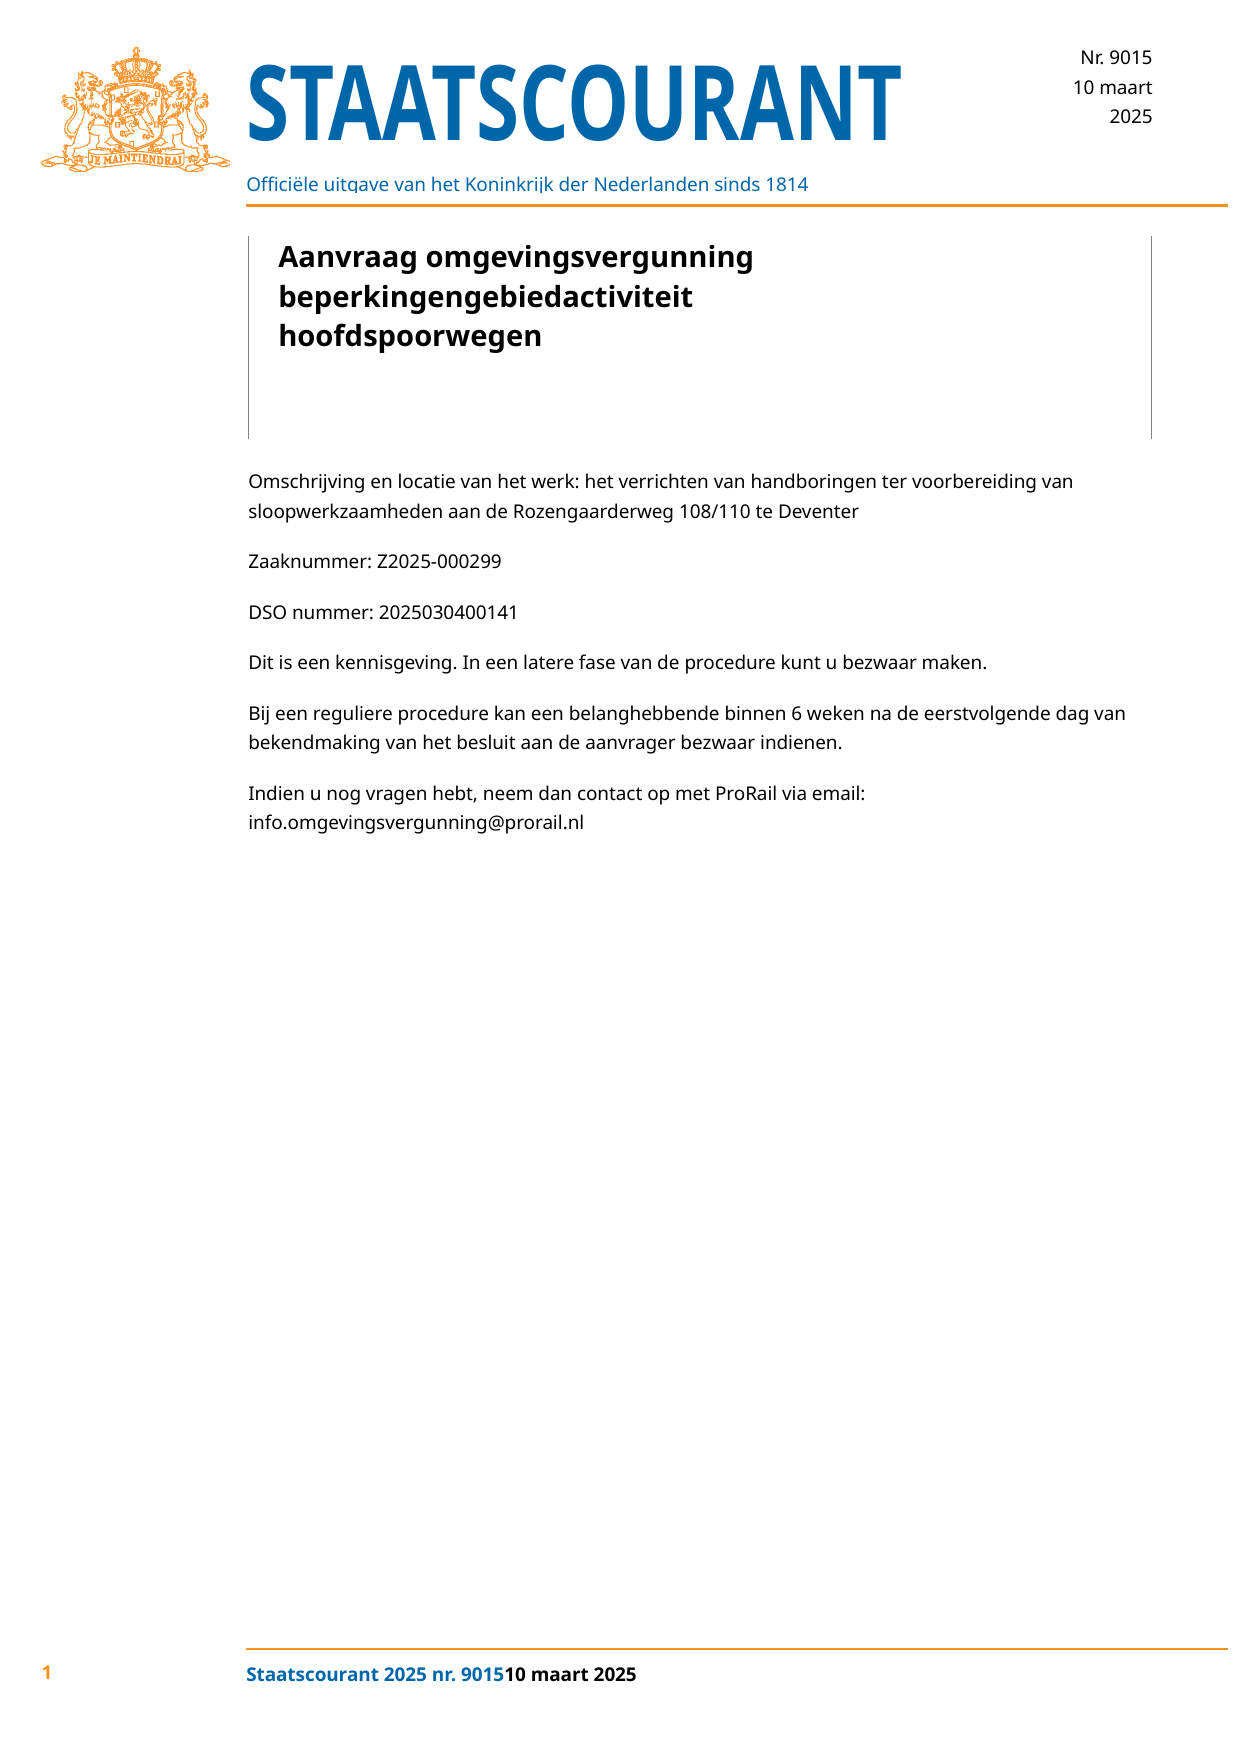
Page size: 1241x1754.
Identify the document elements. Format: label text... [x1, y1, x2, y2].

picture [912, 236, 1090, 414]
text Bij een reguliere procedure kan een belanghebbende binnen 6 weken na de eerstvolgende dag van bekendmaking van het besluit aan de aanvrager bezwaar indienen. [248, 700, 1152, 755]
table_header [850, 236, 912, 413]
text Omschrijving en locatie van het werk: het verrichten van handboringen ter voorbereiding van sloopwerkzaamheden aan de Rozengaarderweg 108/110 te Deventer [248, 469, 1152, 524]
table_header Aanvraag omgevingsvergunning beperkingengebiedactiviteit hoofdspoorwegen [249, 236, 850, 439]
picture [41, 47, 231, 172]
table_header [850, 414, 1151, 439]
table_header [1090, 236, 1151, 413]
text Indien u nog vragen hebt, neem dan contact op met ProRail via email: info.omgevingsvergunning@prorail.nl [248, 780, 1152, 835]
text DSO nummer: 2025030400141 [248, 599, 1152, 625]
text Dit is een kennisgeving. In een latere fase van de procedure kunt u bezwaar maken. [248, 649, 1152, 675]
text Zaaknummer: Z2025-000299 [248, 549, 1152, 574]
